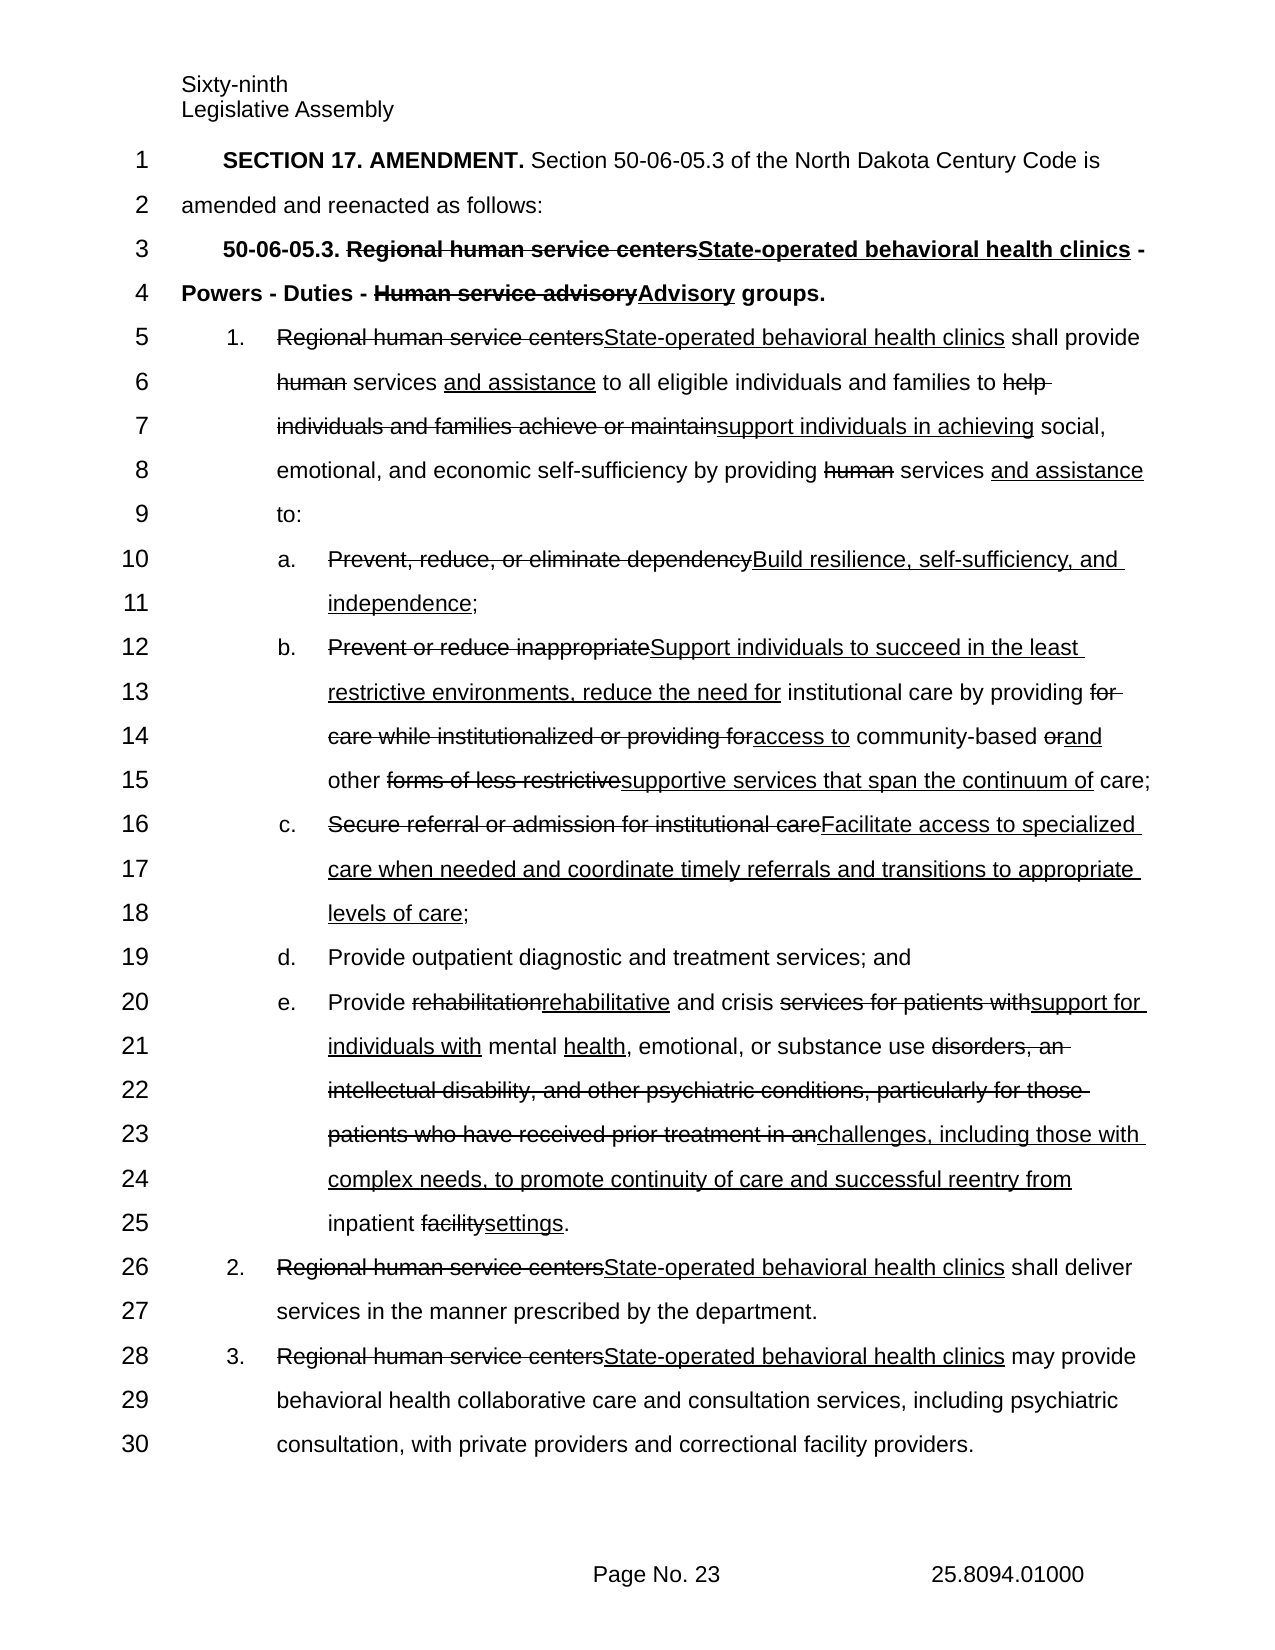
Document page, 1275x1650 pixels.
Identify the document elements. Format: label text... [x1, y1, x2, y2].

text e. Provide rehabilitationrehabilitative and crisis services for patients withsupport for individuals with mental health, emotional, or substance use disorders, an intellectual disability, and other psychiatric conditions, particularly for those patients who have received prior treatment in anchallenges, including those with complex needs, to promote continuity of care and successful reentry from inpatient facilitysettings. [181, 974, 1154, 1240]
text c. Secure referral or admission for institutional careFacilitate access to specialized care when needed and coordinate timely referrals and transitions to appropriate levels of care; [181, 797, 1154, 930]
subtitle 50‑06‑05.3. Regional human service centersState-operated behavioral health clinics ‑ Powers ‑ Duties ‑ Human service advisoryAdvisory groups. [181, 222, 1154, 310]
text b. Prevent or reduce inappropriateSupport individuals to succeed in the least restrictive environments, reduce the need for institutional care by providing for care while institutionalized or providing foraccess to community‑based orand other forms of less restrictivesupportive services that span the continuum of care; [181, 620, 1154, 797]
text 3. Regional human service centersState-operated behavioral health clinics may provide behavioral health collaborative care and consultation services, including psychiatric consultation, with private providers and correctional facility providers. [181, 1329, 1154, 1461]
text 2. Regional human service centersState-operated behavioral health clinics shall deliver services in the manner prescribed by the department. [181, 1240, 1154, 1329]
text a. Prevent, reduce, or eliminate dependencyBuild resilience, self-sufficiency, and independence; [181, 532, 1154, 620]
text d. Provide outpatient diagnostic and treatment services; and [181, 930, 1154, 974]
text 1. Regional human service centersState-operated behavioral health clinics shall provide human services and assistance to all eligible individuals and families to help individuals and families achieve or maintainsupport individuals in achieving social, emotional, and economic self‑sufficiency by providing human services and assistance to: [181, 310, 1154, 532]
text SECTION 17. AMENDMENT. Section 50‑06‑05.3 of the North Dakota Century Code is amended and reenacted as follows: [181, 133, 1154, 222]
